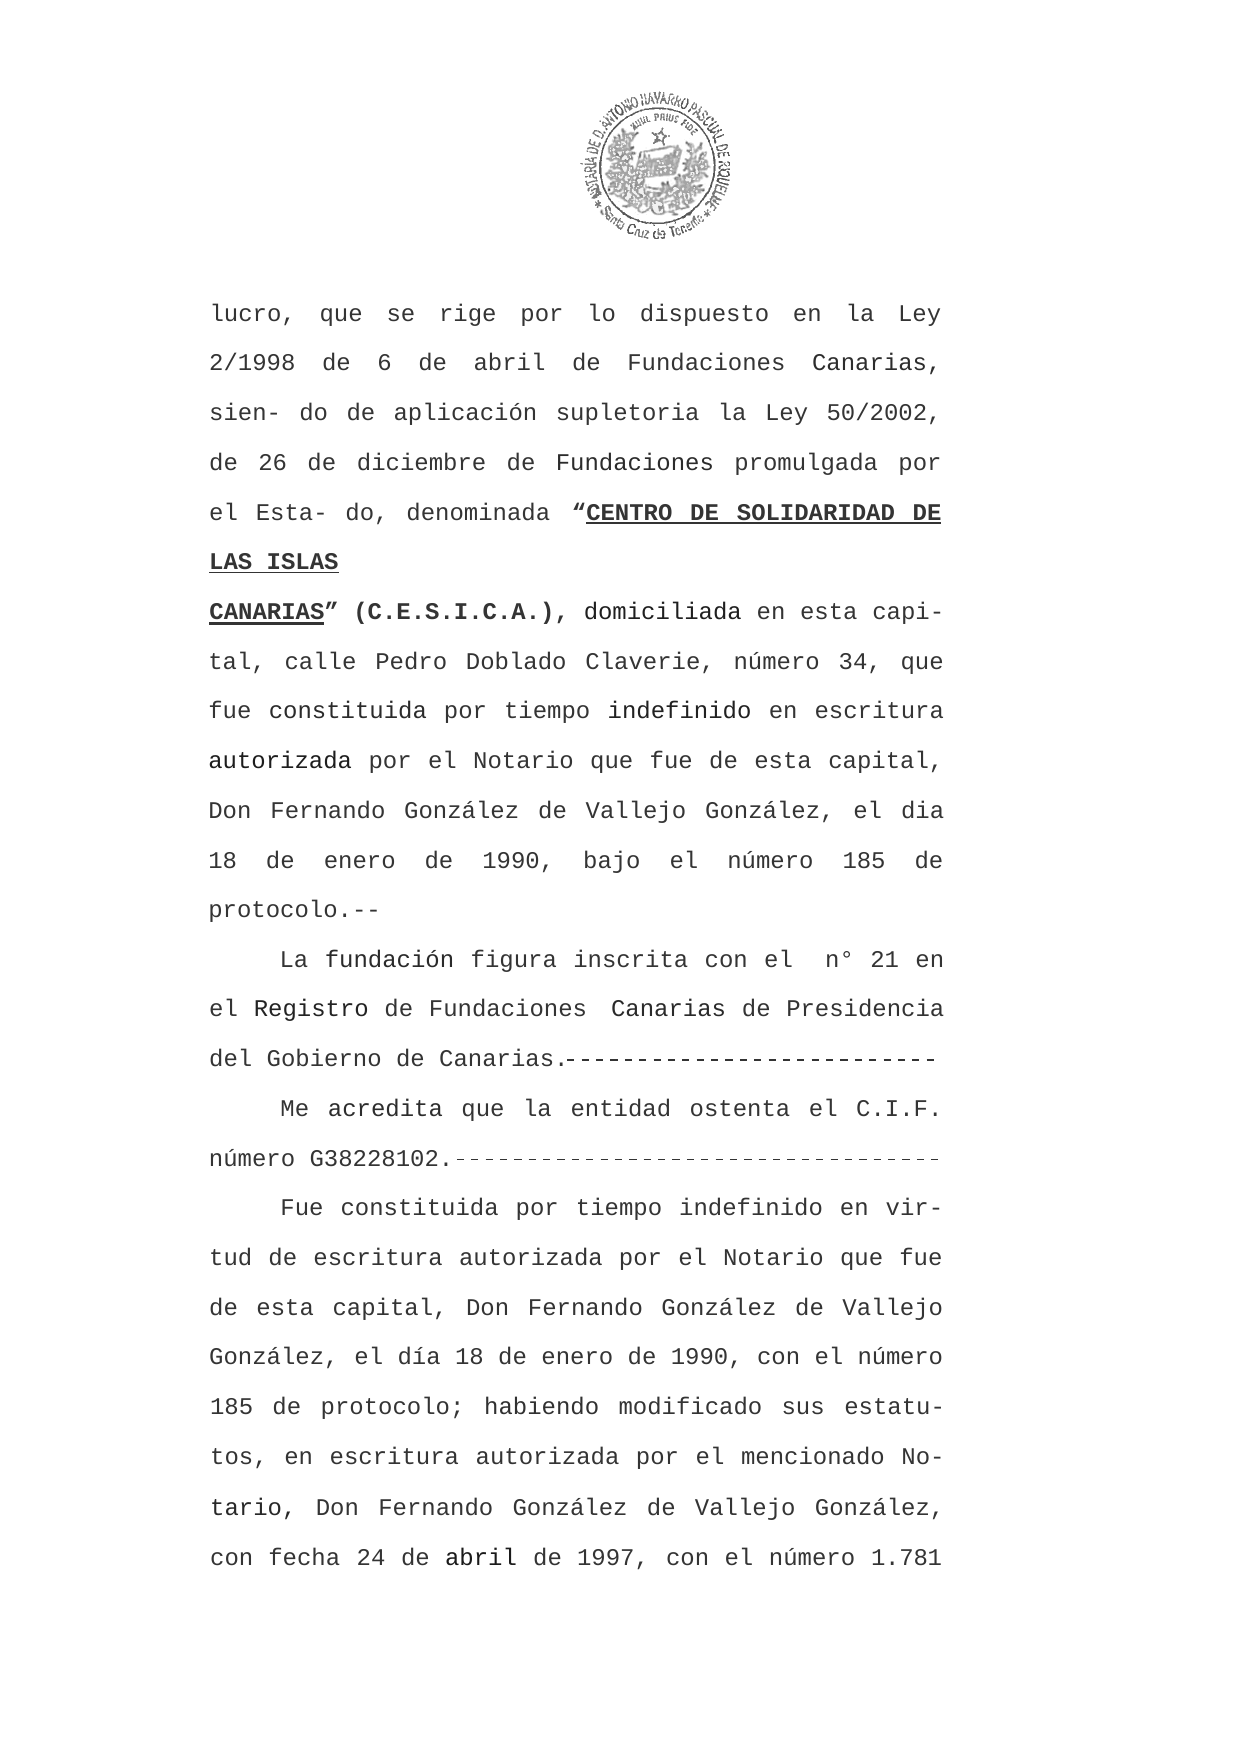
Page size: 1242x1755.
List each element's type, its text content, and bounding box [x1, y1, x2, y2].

text 185 de protocolo; habiendo modificado sus estatu- tos, en escritura autorizada por el mencionado No- tario, Don Fernando González de Vallejo González, con fecha 24 de abril de 1997, con el número 1.781 [210, 1394, 945, 1572]
text La fundación figura inscrita con el n° 21 en el Registro de Fundaciones Canarias de Presidencia del Gobierno de Canarias. [209, 947, 944, 1073]
text lucro, que se rige por lo dispuesto en la Ley 2/1998 de 6 de abril de Fundaciones Canarias, sien- do de aplicación supletoria la Ley 50/2002, de 26 de diciembre de Fundaciones promulgada por el Esta- do, denominada “CENTRO DE SOLIDARIDAD DE LAS ISLAS [209, 301, 942, 577]
text Fue constituida por tiempo indefinido en vir- tud de escritura autorizada por el Notario que fue de esta capital, Don Fernando González de Vallejo González, el día 18 de enero de 1990, con el número [209, 1196, 943, 1372]
text CANARIAS” (C.E.S.I.C.A.), domiciliada en esta capi- tal, calle Pedro Doblado Claverie, número 34, que fue constituida por tiempo indefinido en escritura autorizada por el Notario que fue de esta capital, Don Fernando González de Vallejo González, el dia 18 de enero de 1990, bajo el número 185 de protocolo.-- [208, 599, 944, 925]
text Me acredita que la entidad ostenta el C.I.F. número G38228102. [209, 1096, 943, 1173]
